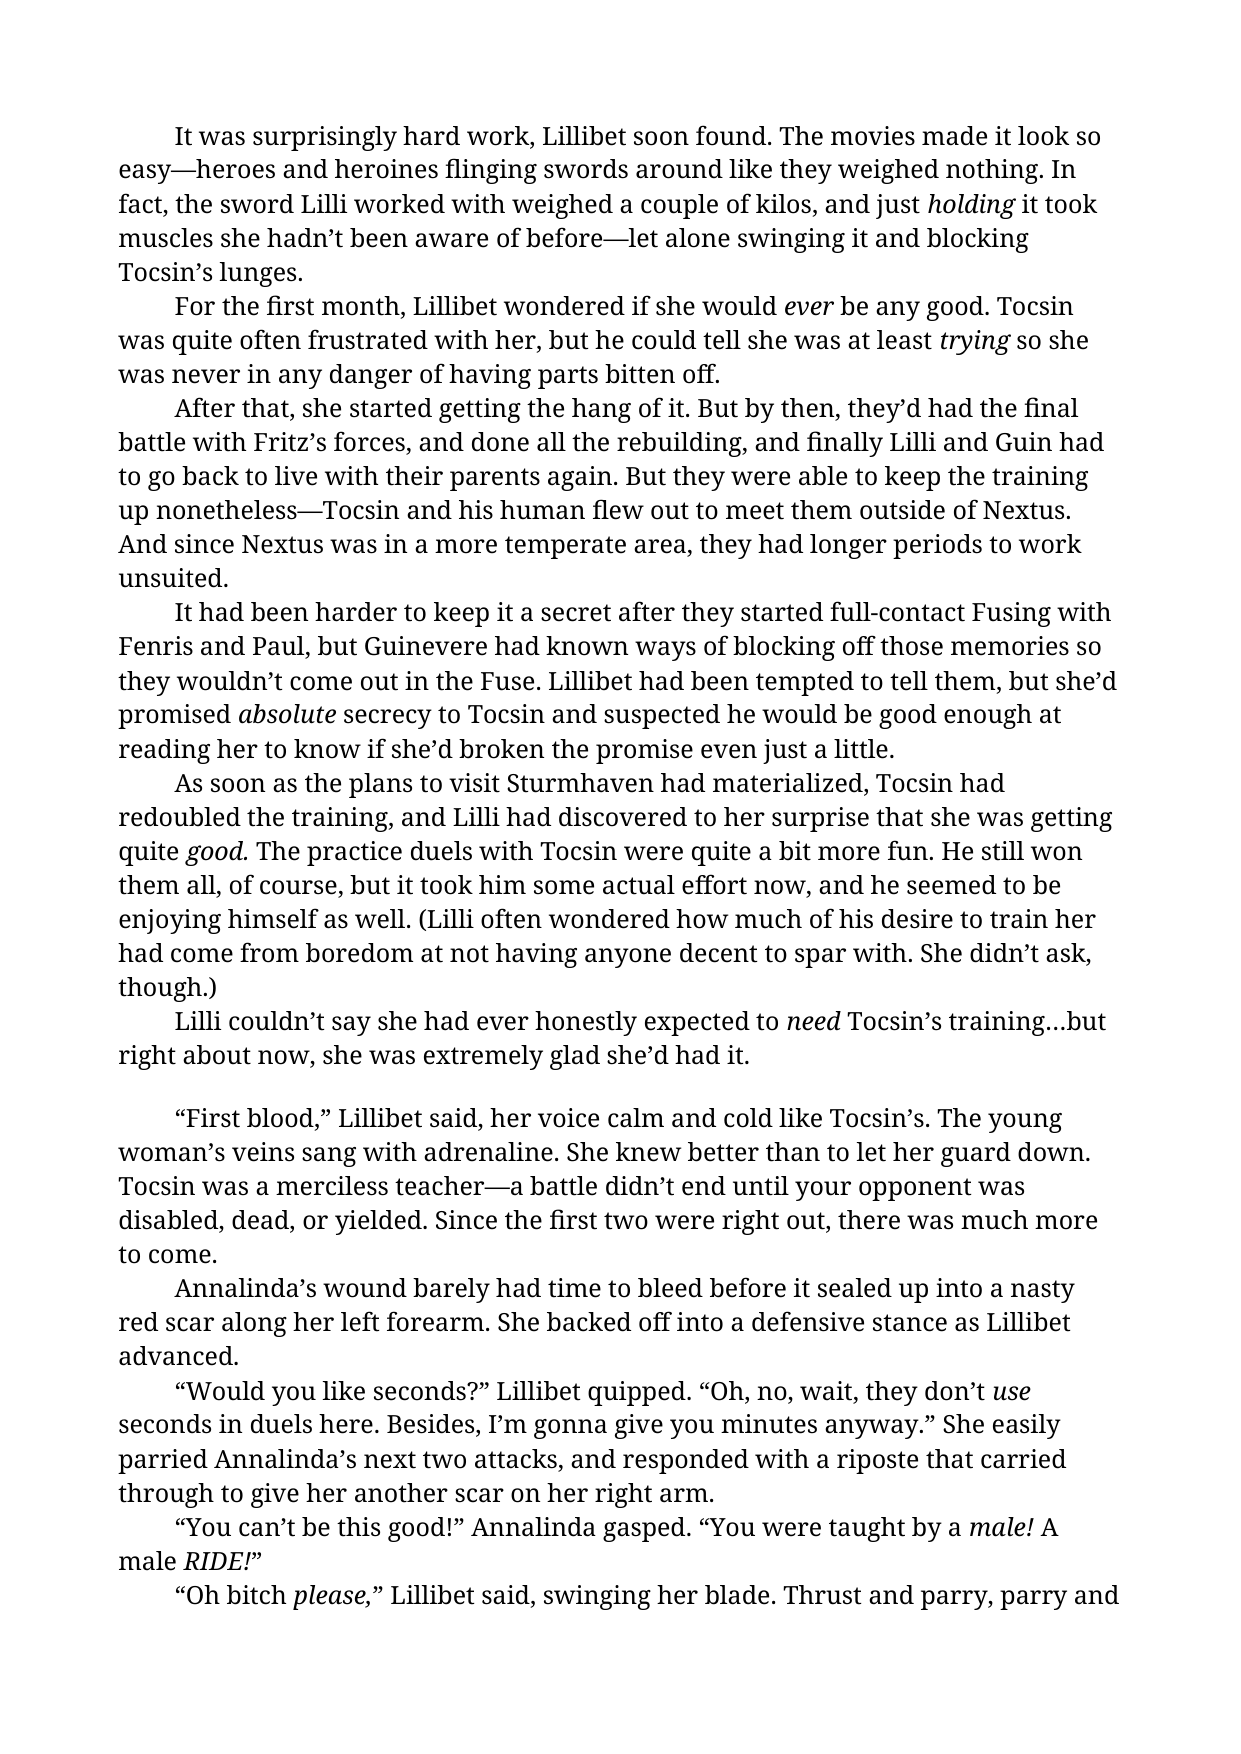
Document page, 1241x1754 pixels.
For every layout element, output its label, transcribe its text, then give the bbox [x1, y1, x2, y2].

text Lilli couldn’t say she had ever honestly expected to need Tocsin’s training…but right about now, she was extremely glad she’d had it. [118, 1004, 1122, 1072]
text It was surprisingly hard work, Lillibet soon found. The movies made it look so easy—heroes and heroines flinging swords around like they weighed nothing. In fact, the sword Lilli worked with weighed a couple of kilos, and just holding it took muscles she hadn’t been aware of before—let alone swinging it and blocking Tocsin’s lunges. [118, 118, 1122, 288]
text “First blood,” Lillibet said, her voice calm and cold like Tocsin’s. The young woman’s veins sang with adrenaline. She knew better than to let her guard down. Tocsin was a merciless teacher—a battle didn’t end until your opponent was disabled, dead, or yielded. Since the first two were right out, there was much more to come. [118, 1101, 1122, 1271]
text “You can’t be this good!” Annalinda gasped. “You were taught by a male! A male RIDE!” [118, 1509, 1122, 1577]
text Annalinda’s wound barely had time to bleed before it sealed up into a nasty red scar along her left forearm. She backed off into a defensive stance as Lillibet advanced. [118, 1271, 1122, 1373]
text It had been harder to keep it a secret after they started full-contact Fusing with Fenris and Paul, but Guinevere had known ways of blocking off those memories so they wouldn’t come out in the Fuse. Lillibet had been tempted to tell them, but she’d promised absolute secrecy to Tocsin and suspected he would be good enough at reading her to know if she’d broken the promise even just a little. [118, 595, 1122, 765]
text For the first month, Lillibet wondered if she would ever be any good. Tocsin was quite often frustrated with her, but he could tell she was at least trying so she was never in any danger of having parts bitten off. [118, 288, 1122, 391]
text After that, she started getting the hang of it. But by then, they’d had the final battle with Fritz’s forces, and done all the rebuilding, and finally Lilli and Guin had to go back to live with their parents again. But they were able to keep the training up nonetheless—Tocsin and his human flew out to meet them outside of Nextus. And since Nextus was in a more temperate area, they had longer periods to work unsuited. [118, 391, 1122, 595]
text “Would you like seconds?” Lillibet quipped. “Oh, no, wait, they don’t use seconds in duels here. Besides, I’m gonna give you minutes anyway.” She easily parried Annalinda’s next two attacks, and responded with a riposte that carried through to give her another scar on her right arm. [118, 1373, 1122, 1509]
text “Oh bitch please,” Lillibet said, swinging her blade. Thrust and parry, parry and [118, 1577, 1122, 1612]
text As soon as the plans to visit Sturmhaven had materialized, Tocsin had redoubled the training, and Lilli had discovered to her surprise that she was getting quite good. The practice duels with Tocsin were quite a bit more fun. He still won them all, of course, but it took him some actual effort now, and he seemed to be enjoying himself as well. (Lilli often wondered how much of his desire to train her had come from boredom at not having anyone decent to spar with. She didn’t ask, though.) [118, 765, 1122, 1004]
